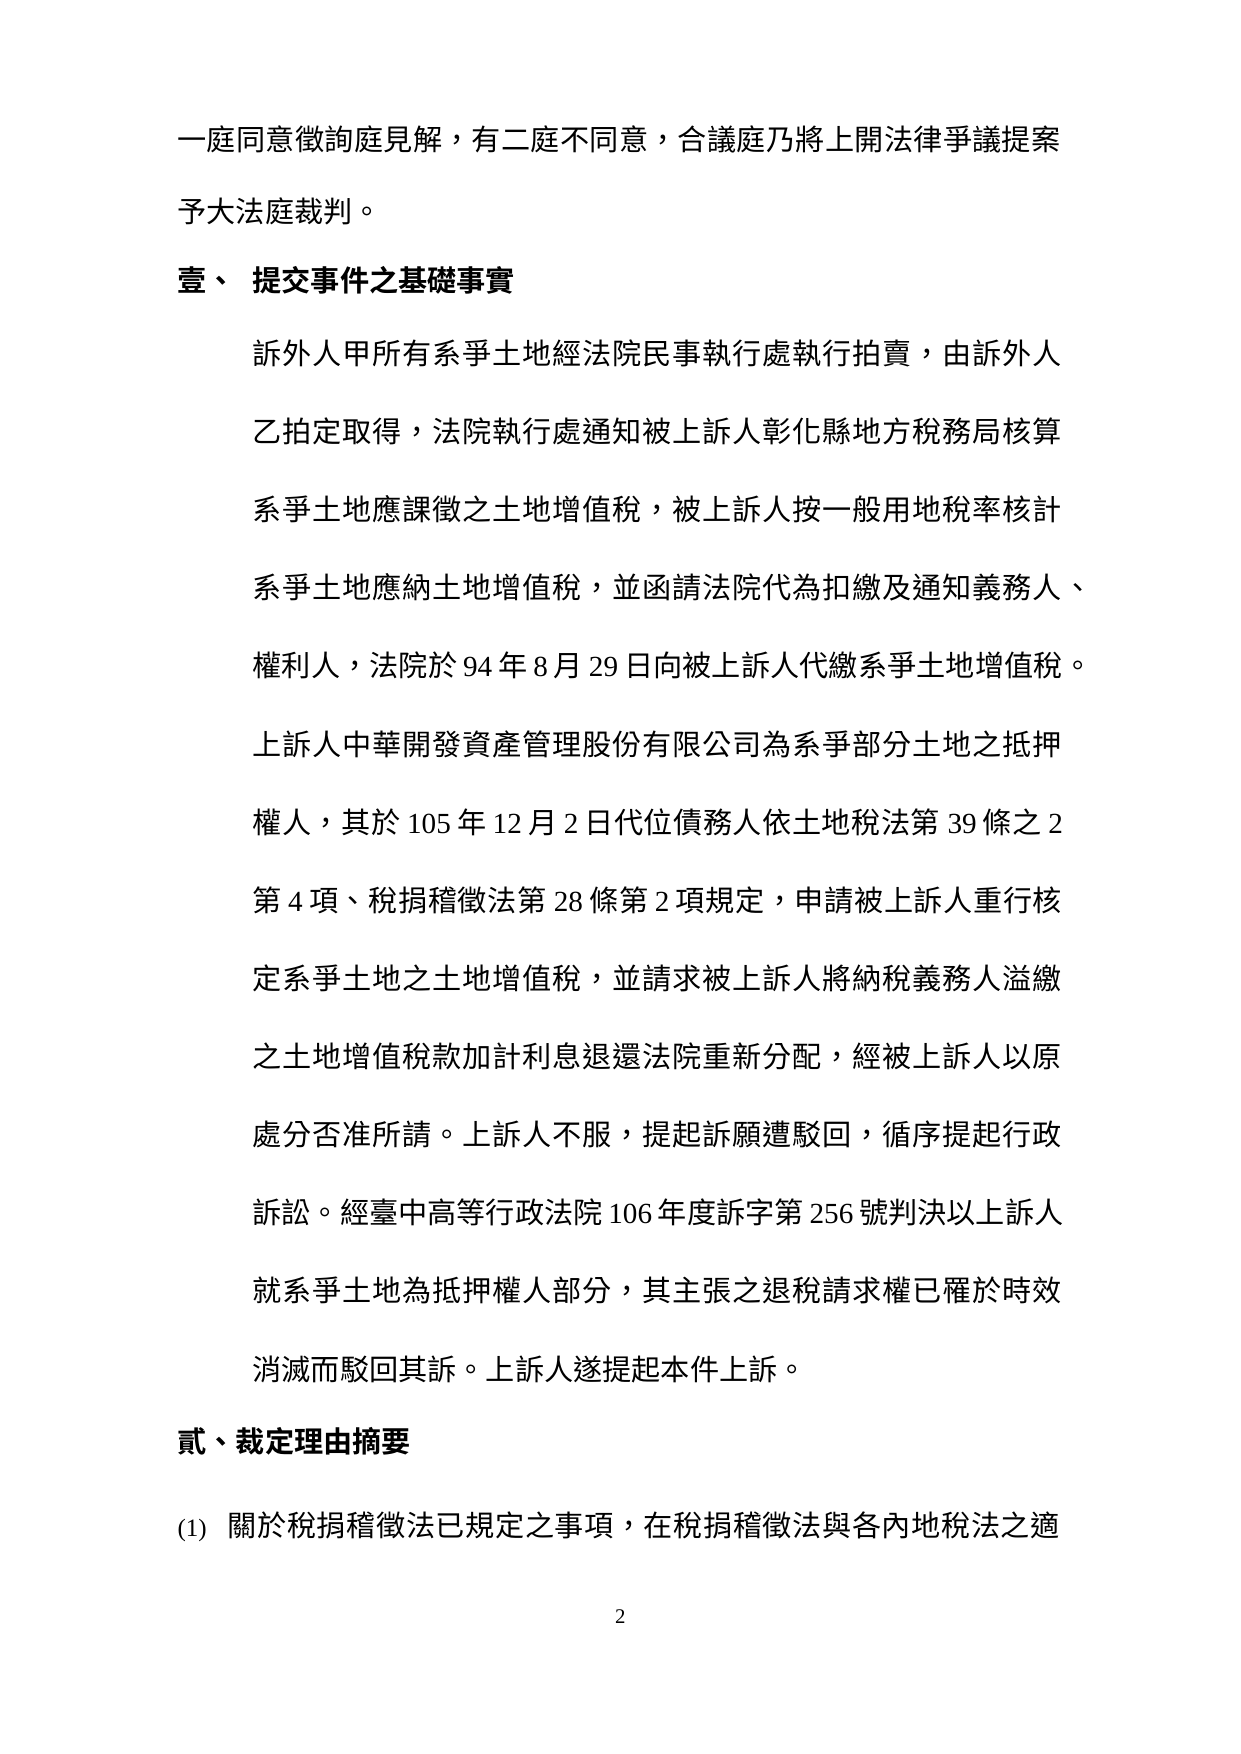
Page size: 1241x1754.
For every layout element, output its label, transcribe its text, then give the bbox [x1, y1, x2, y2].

text 一庭同意徵詢庭見解，有二庭不同意，合議庭乃將上開法律爭議提案予大法庭裁判。 [177, 96, 1063, 231]
text 訴外人甲所有系爭土地經法院民事執行處執行拍賣，由訴外人乙拍定取得，法院執行處通知被上訴人彰化縣地方稅務局核算系爭土地應課徵之土地增值稅，被上訴人按一般用地稅率核計系爭土地應納土地增值稅，並函請法院代為扣繳及通知義務人、權利人，法院於94年8月29日向被上訴人代繳系爭土地增值稅。上訴人中華開發資產管理股份有限公司為系爭部分土地之抵押權人，其於105年12月2日代位債務人依土地稅法第39條之2第4項、稅捐稽徵法第28條第2項規定，申請被上訴人重行核定系爭土地之土地增值稅，並請求被上訴人將納稅義務人溢繳之土地增值稅款加計利息退還法院重新分配，經被上訴人以原處分否准所請。上訴人不服，提起訴願遭駁回，循序提起行政訴訟。經臺中高等行政法院106年度訴字第256號判決以上訴人就系爭土地為抵押權人部分，其主張之退稅請求權已罹於時效消滅而駁回其訴。上訴人遂提起本件上訴。 [252, 310, 1063, 1388]
list 關於稅捐稽徵法已規定之事項，在稅捐稽徵法與各內地稅法之適 [177, 1482, 1063, 1545]
list 提交事件之基礎事實 [177, 237, 1063, 299]
text 貳、裁定理由摘要 [177, 1398, 1063, 1461]
